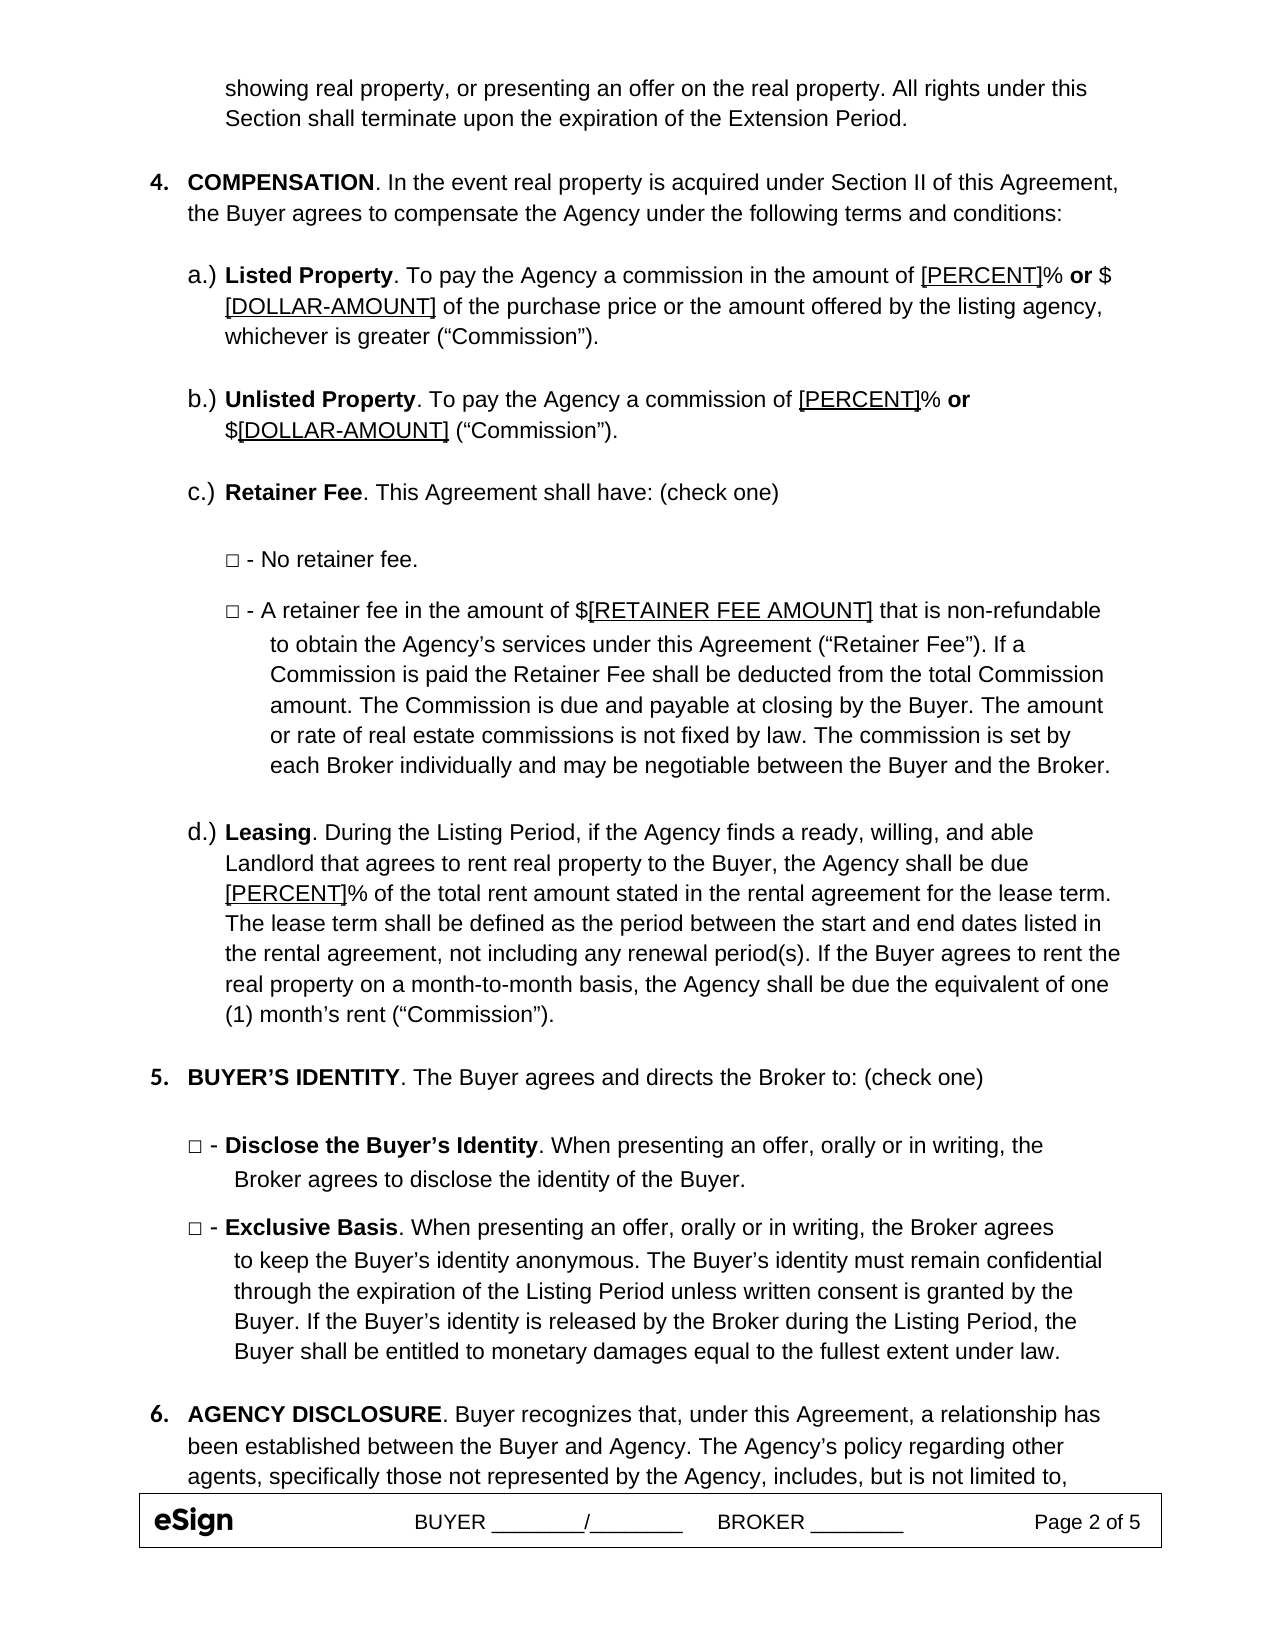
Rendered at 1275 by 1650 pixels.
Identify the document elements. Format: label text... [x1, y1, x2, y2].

list $[DOLLAR-AMOUNT] (“Commission”). [225, 417, 1125, 443]
list AGENCY DISCLOSURE. Buyer recognizes that, under this Agreement, a relationship has been established between the Buyer and Agency. The Agency’s policy regarding other agents, specifically those not represented by the Agency, includes, but is not limited to, [150, 1398, 1125, 1489]
text Broker agrees to disclose the identity of the Buyer. [234, 1166, 1125, 1192]
text ☐ - No retainer fee. [225, 540, 1125, 574]
list Listed Property. To pay the Agency a commission in the amount of [PERCENT]% or $[DOLLAR-AMOUNT] of the purchase price or the amount offered by the listing agency, whichever is greater (“Commission”). [187, 260, 1125, 349]
text ☐ - Exclusive Basis. When presenting an offer, orally or in writing, the Broker agrees [187, 1208, 1125, 1242]
text ☐ - A retainer fee in the amount of $[RETAINER FEE AMOUNT] that is non-refundable [225, 592, 1125, 626]
list Retainer Fee. This Agreement shall have: (check one) [187, 477, 1125, 506]
list Unlisted Property. To pay the Agency a commission of [PERCENT]% or [187, 384, 1125, 412]
list BUYER’S IDENTITY. The Buyer agrees and directs the Broker to: (check one) [150, 1061, 1125, 1092]
list showing real property, or presenting an offer on the real property. All rights under this Section shall terminate upon the expiration of the Extension Period. [187, 75, 1125, 132]
text to keep the Buyer’s identity anonymous. The Buyer’s identity must remain confidential through the expiration of the Listing Period unless written consent is granted by the Buyer. If the Buyer’s identity is released by the Broker during the Listing Period, the Buyer shall be entitled to monetary damages equal to the fullest extent under law. [234, 1247, 1125, 1364]
text ☐ - Disclose the Buyer’s Identity. When presenting an offer, orally or in writing, the [187, 1126, 1125, 1161]
text to obtain the Agency’s services under this Agreement (“Retainer Fee”). If a Commission is paid the Retainer Fee shall be deducted from the total Commission amount. The Commission is due and payable at closing by the Buyer. The amount or rate of real estate commissions is not fixed by law. The commission is set by each Broker individually and may be negotiable between the Buyer and the Broker. [270, 631, 1125, 778]
list Leasing. During the Listing Period, if the Agency finds a ready, willing, and able Landlord that agrees to rent real property to the Buyer, the Agency shall be due [PERCENT]% of the total rent amount stated in the rental agreement for the lease term. The lease term shall be defined as the period between the start and end dates listed in the rental agreement, not including any renewal period(s). If the Buyer agrees to rent the real property on a month-to-month basis, the Agency shall be due the equivalent of one (1) month’s rent (“Commission”). [187, 817, 1125, 1027]
list COMPENSATION. In the event real property is acquired under Section II of this Agreement, the Buyer agrees to compensate the Agency under the following terms and conditions: [150, 166, 1125, 226]
